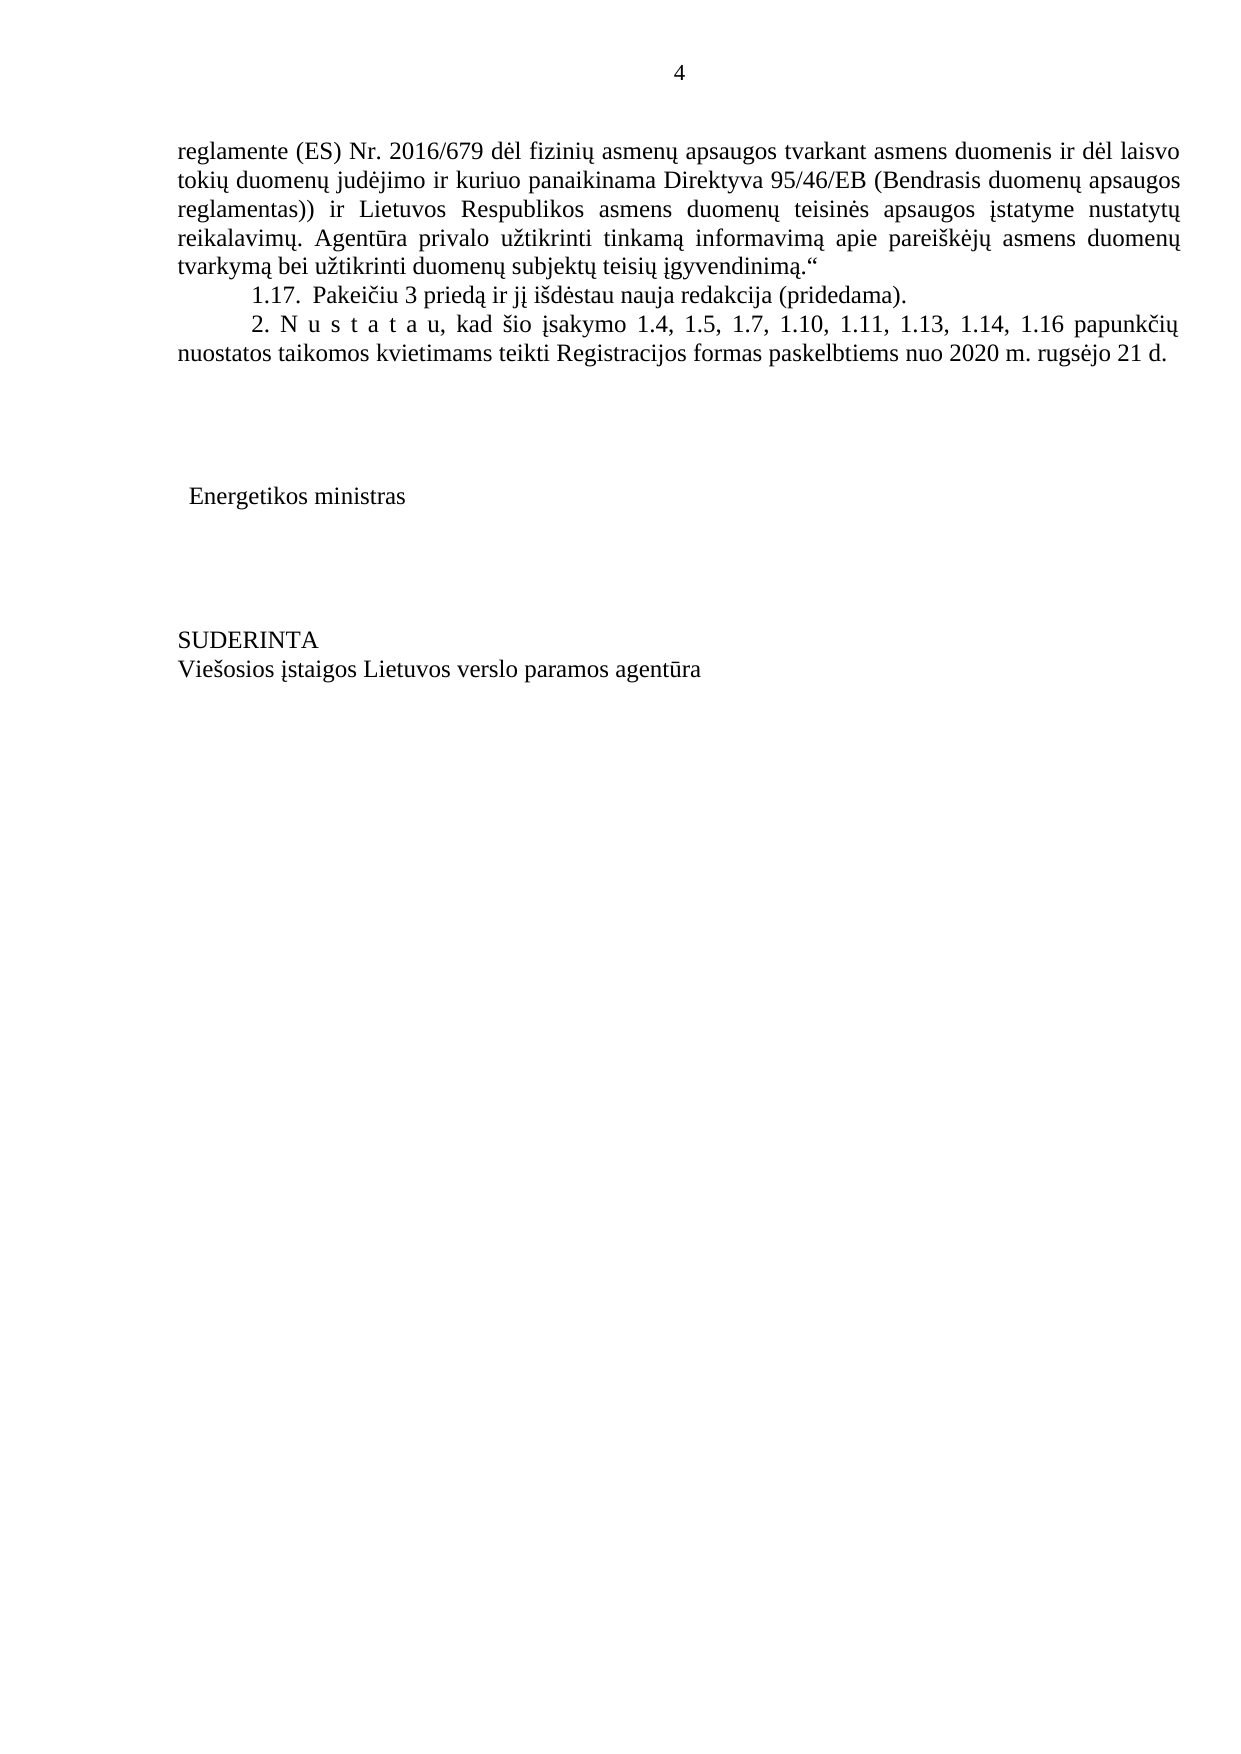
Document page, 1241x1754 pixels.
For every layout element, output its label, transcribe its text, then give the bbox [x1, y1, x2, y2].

text 2. N u s t a t a u, kad šio įsakymo 1.4, 1.5, 1.7, 1.10, 1.11, 1.13, 1.14, 1.16 papunkčių nuostatos taikomos kvietimams teikti Registracijos formas paskelbtiems nuo 2020 m. rugsėjo 21 d. [177, 309, 1181, 366]
text reglamente (ES) Nr. 2016/679 dėl fizinių asmenų apsaugos tvarkant asmens duomenis ir dėl laisvo tokių duomenų judėjimo ir kuriuo panaikinama Direktyva 95/46/EB (Bendrasis duomenų apsaugos reglamentas)) ir Lietuvos Respublikos asmens duomenų teisinės apsaugos įstatyme nustatytų reikalavimų. Agentūra privalo užtikrinti tinkamą informavimą apie pareiškėjų asmens duomenų tvarkymą bei užtikrinti duomenų subjektų teisių įgyvendinimą.“ [177, 136, 1181, 280]
text Viešosios įstaigos Lietuvos verslo paramos agentūra [177, 654, 1181, 683]
text SUDERINTA [177, 625, 1181, 654]
table_header [681, 424, 1181, 539]
text 1.17. Pakeičiu 3 priedą ir jį išdėstau nauja redakcija (pridedama). [177, 280, 1181, 309]
table_header Energetikos ministras [177, 424, 681, 539]
